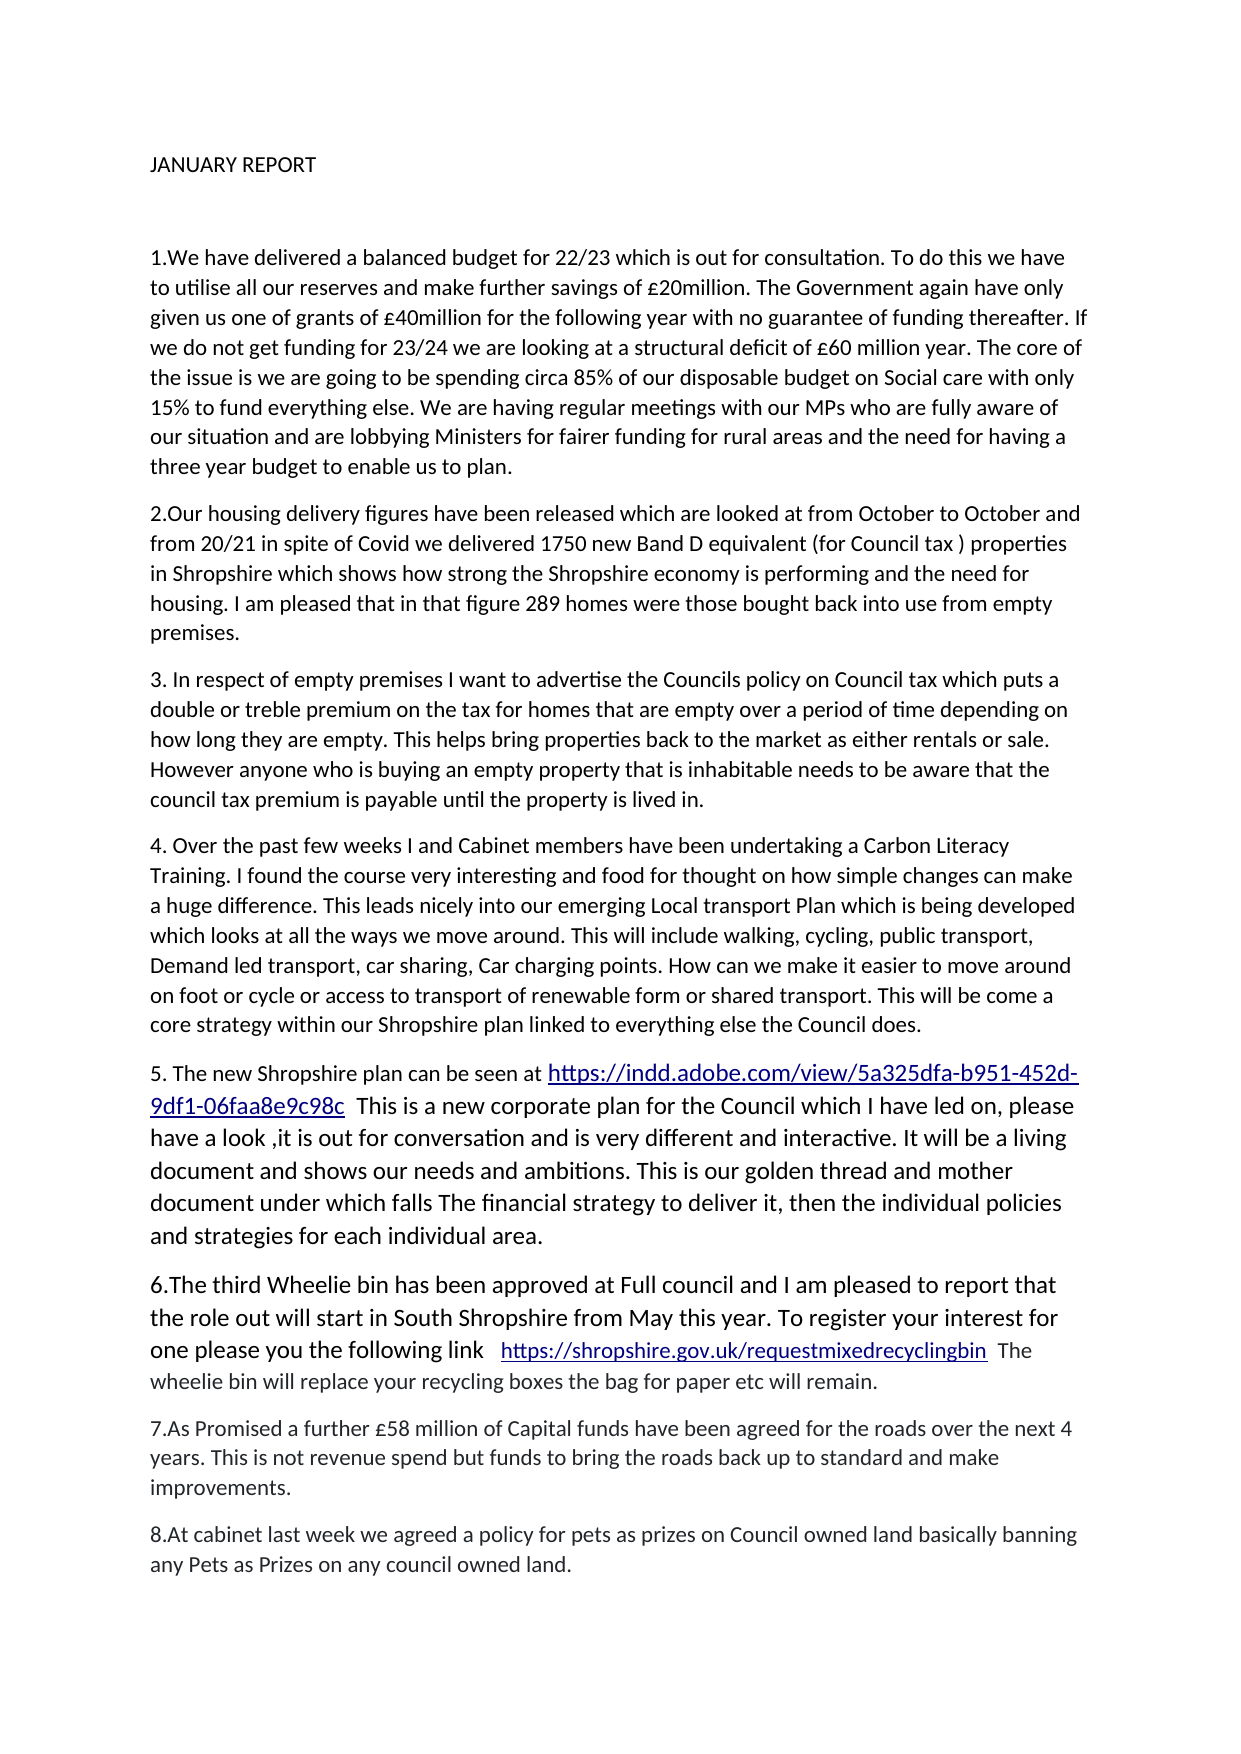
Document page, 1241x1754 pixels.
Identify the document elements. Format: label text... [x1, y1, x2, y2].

text 5. The new Shropshire plan can be seen at https://indd.adobe.com/view/5a325dfa-b951-452d-9df1-06faa8e9c98c This is a new corporate plan for the Council which I have led on, please have a look ,it is out for conversation and is very different and interactive. It will be a living document and shows our needs and ambitions. This is our golden thread and mother document under which falls The financial strategy to deliver it, then the individual policies and strategies for each individual area. [150, 1057, 1090, 1251]
text 2.Our housing delivery figures have been released which are looked at from October to October and from 20/21 in spite of Covid we delivered 1750 new Band D equivalent (for Council tax ) properties in Shropshire which shows how strong the Shropshire economy is performing and the need for housing. I am pleased that in that figure 289 homes were those bought back into use from empty premises. [150, 499, 1090, 647]
text 1.We have delivered a balanced budget for 22/23 which is out for consultation. To do this we have to utilise all our reserves and make further savings of £20million. The Government again have only given us one of grants of £40million for the following year with no guarantee of funding thereafter. If we do not get funding for 23/24 we are looking at a structural deficit of £60 million year. The core of the issue is we are going to be spending circa 85% of our disposable budget on Social care with only 15% to fund everything else. We are having regular meetings with our MPs who are fully aware of our situation and are lobbying Ministers for fairer funding for rural areas and the need for having a three year budget to enable us to plan. [150, 243, 1090, 480]
text 4. Over the past few weeks I and Cabinet members have been undertaking a Carbon Literacy Training. I found the course very interesting and food for thought on how simple changes can make a huge difference. This leads nicely into our emerging Local transport Plan which is being developed which looks at all the ways we move around. This will include walking, cycling, public transport, Demand led transport, car sharing, Car charging points. How can we make it easier to move around on foot or cycle or access to transport of renewable form or shared transport. This will be come a core strategy within our Shropshire plan linked to everything else the Council does. [150, 831, 1090, 1039]
text 7.As Promised a further £58 million of Capital funds have been agreed for the roads over the next 4 years. This is not revenue spend but funds to bring the roads back up to standard and make improvements. [150, 1414, 1090, 1501]
text 6.The third Wheelie bin has been approved at Full council and I am pleased to report that the role out will start in South Shropshire from May this year. To register your interest for one please you the following link https://shropshire.gov.uk/requestmixedrecyclingbin The wheelie bin will replace your recycling boxes the bag for paper etc will remain. [150, 1269, 1090, 1395]
text 3. In respect of empty premises I want to advertise the Councils policy on Council tax which puts a double or treble premium on the tax for homes that are empty over a period of time depending on how long they are empty. This helps bring properties back to the market as either rentals or sale. However anyone who is buying an empty property that is inhabitable needs to be aware that the council tax premium is payable until the property is lived in. [150, 665, 1090, 813]
text JANUARY REPORT [150, 150, 1090, 178]
text 8.At cabinet last week we agreed a policy for pets as prizes on Council owned land basically banning any Pets as Prizes on any council owned land. [150, 1520, 1090, 1578]
